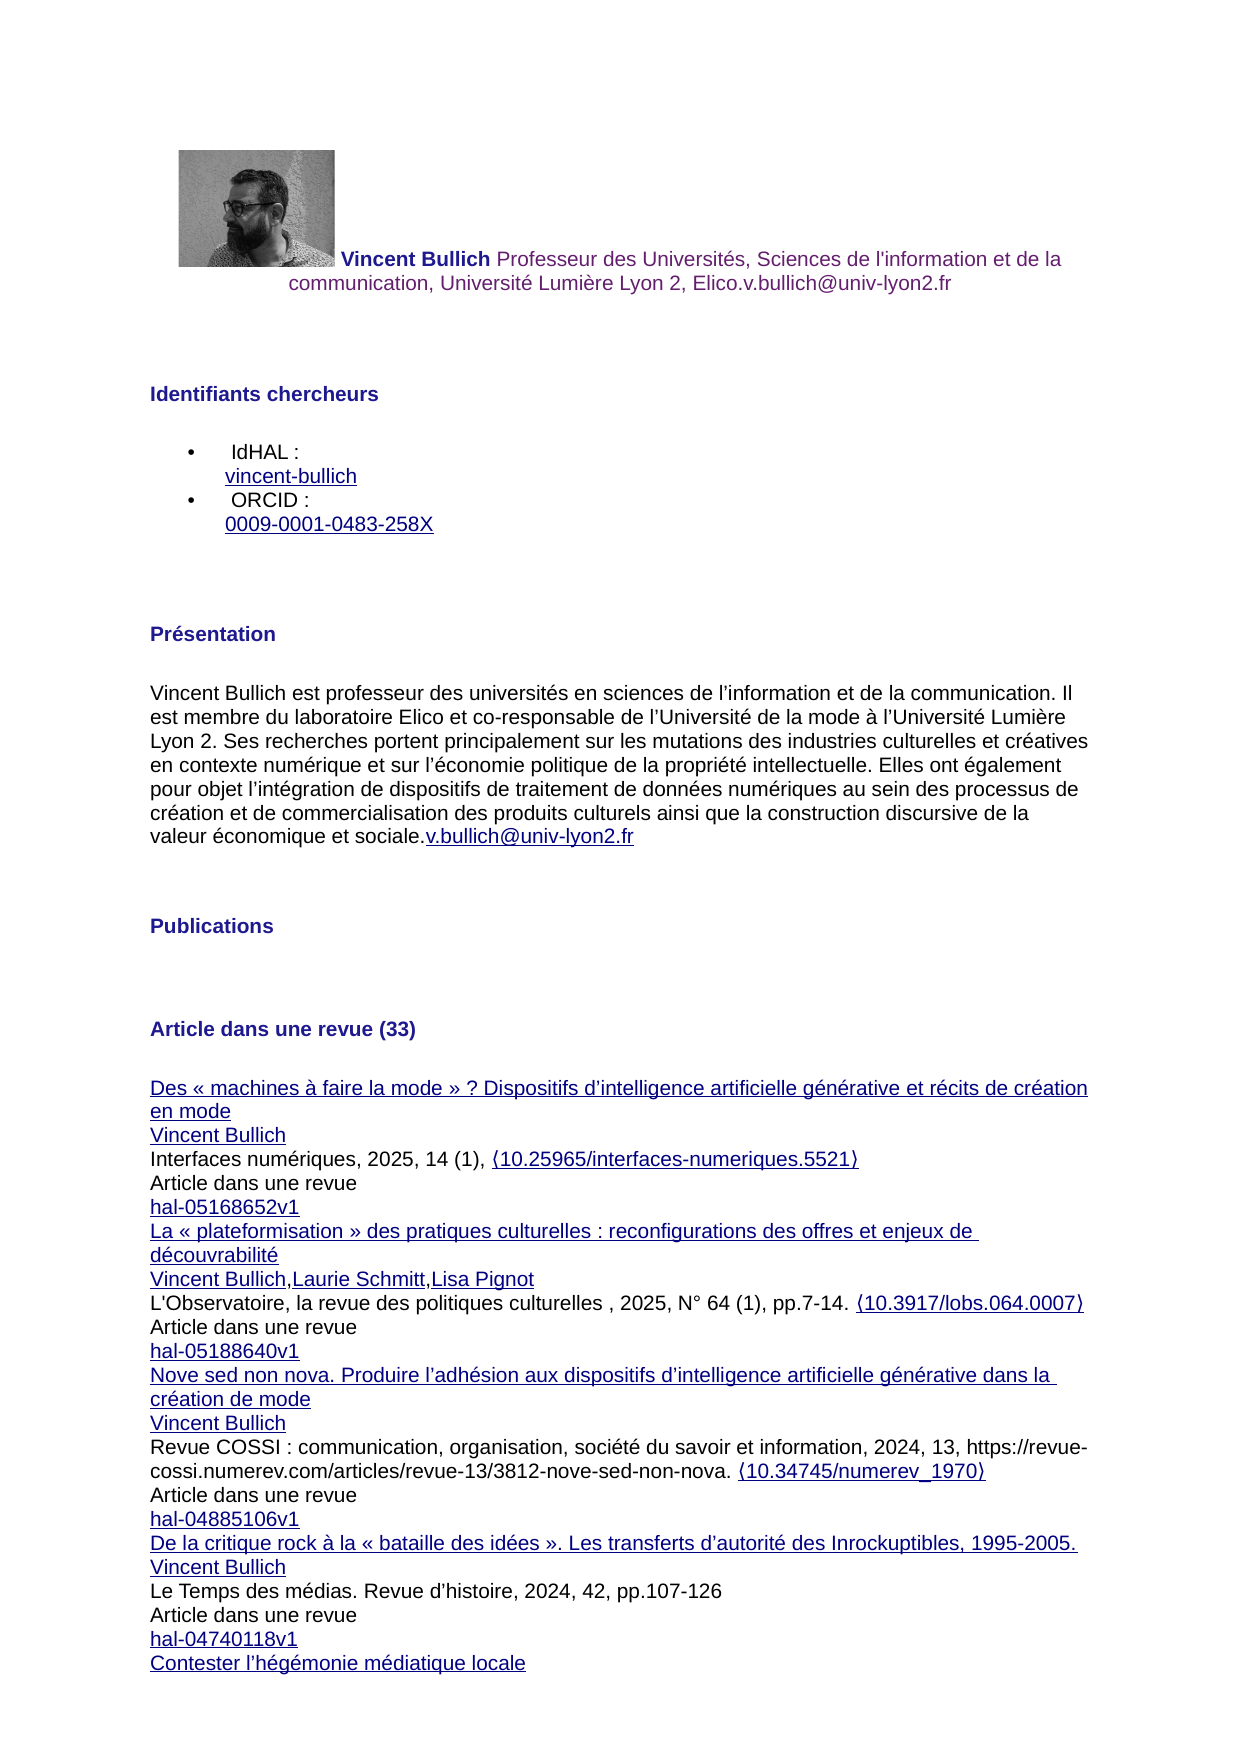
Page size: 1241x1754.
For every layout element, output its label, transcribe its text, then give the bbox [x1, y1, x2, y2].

table_header Des « machines à faire la mode » ? Dispositifs d’intelligence artificielle générative et récits de création en mode Vincent Bullich Interfaces numériques, 2025, 14 (1), ⟨10.25965/interfaces-numeriques.5521⟩ Article dans une revue hal-05168652v1 [150, 1075, 1090, 1219]
picture [178, 150, 335, 267]
list vincent-bullich [187, 464, 1090, 488]
table_cell De la critique rock à la « bataille des idées ». Les transferts d’autorité des Inrockuptibles, 1995-2005. Vincent Bullich Le Temps des médias. Revue d’histoire, 2024, 42, pp.107-126 Article dans une revue hal-04740118v1 [150, 1531, 1090, 1650]
subtitle Vincent Bullich Professeur des Universités, Sciences de l'information et de la communication, Université Lumière Lyon 2, Elico.v.bullich@univ-lyon2.fr [150, 150, 1090, 295]
list ORCID : [187, 488, 1090, 512]
table_cell Contester l’hégémonie médiatique locale [150, 1650, 1090, 1674]
subtitle Identifiants chercheurs [150, 382, 1090, 406]
subtitle Présentation [150, 622, 1090, 646]
text Vincent Bullich est professeur des universités en sciences de l’information et de la communication. Il est membre du laboratoire Elico et co-responsable de l’Université de la mode à l’Université Lumière Lyon 2. Ses recherches portent principalement sur les mutations des industries culturelles et créatives en contexte numérique et sur l’économie politique de la propriété intellectuelle. Elles ont également pour objet l’intégration de dispositifs de traitement de données numériques au sein des processus de création et de commercialisation des produits culturels ainsi que la construction discursive de la valeur économique et sociale.v.bullich@univ-lyon2.fr [150, 681, 1090, 848]
list IdHAL : [187, 440, 1090, 464]
table_cell Nove sed non nova. Produire l’adhésion aux dispositifs d’intelligence artificielle générative dans la création de mode Vincent Bullich Revue COSSI : communication, organisation, société du savoir et information, 2024, 13, https://revue-cossi.numerev.com/articles/revue-13/3812-nove-sed-non-nova. ⟨10.34745/numerev_1970⟩ Article dans une revue hal-04885106v1 [150, 1363, 1090, 1531]
table_cell La « plateformisation » des pratiques culturelles : reconfigurations des offres et enjeux de découvrabilité Vincent Bullich,Laurie Schmitt,Lisa Pignot L'Observatoire, la revue des politiques culturelles , 2025, N° 64 (1), pp.7-14. ⟨10.3917/lobs.064.0007⟩ Article dans une revue hal-05188640v1 [150, 1219, 1090, 1363]
list 0009-0001-0483-258X [187, 512, 1090, 536]
subtitle Article dans une revue (33) [150, 1017, 1090, 1041]
subtitle Publications [150, 914, 1090, 938]
